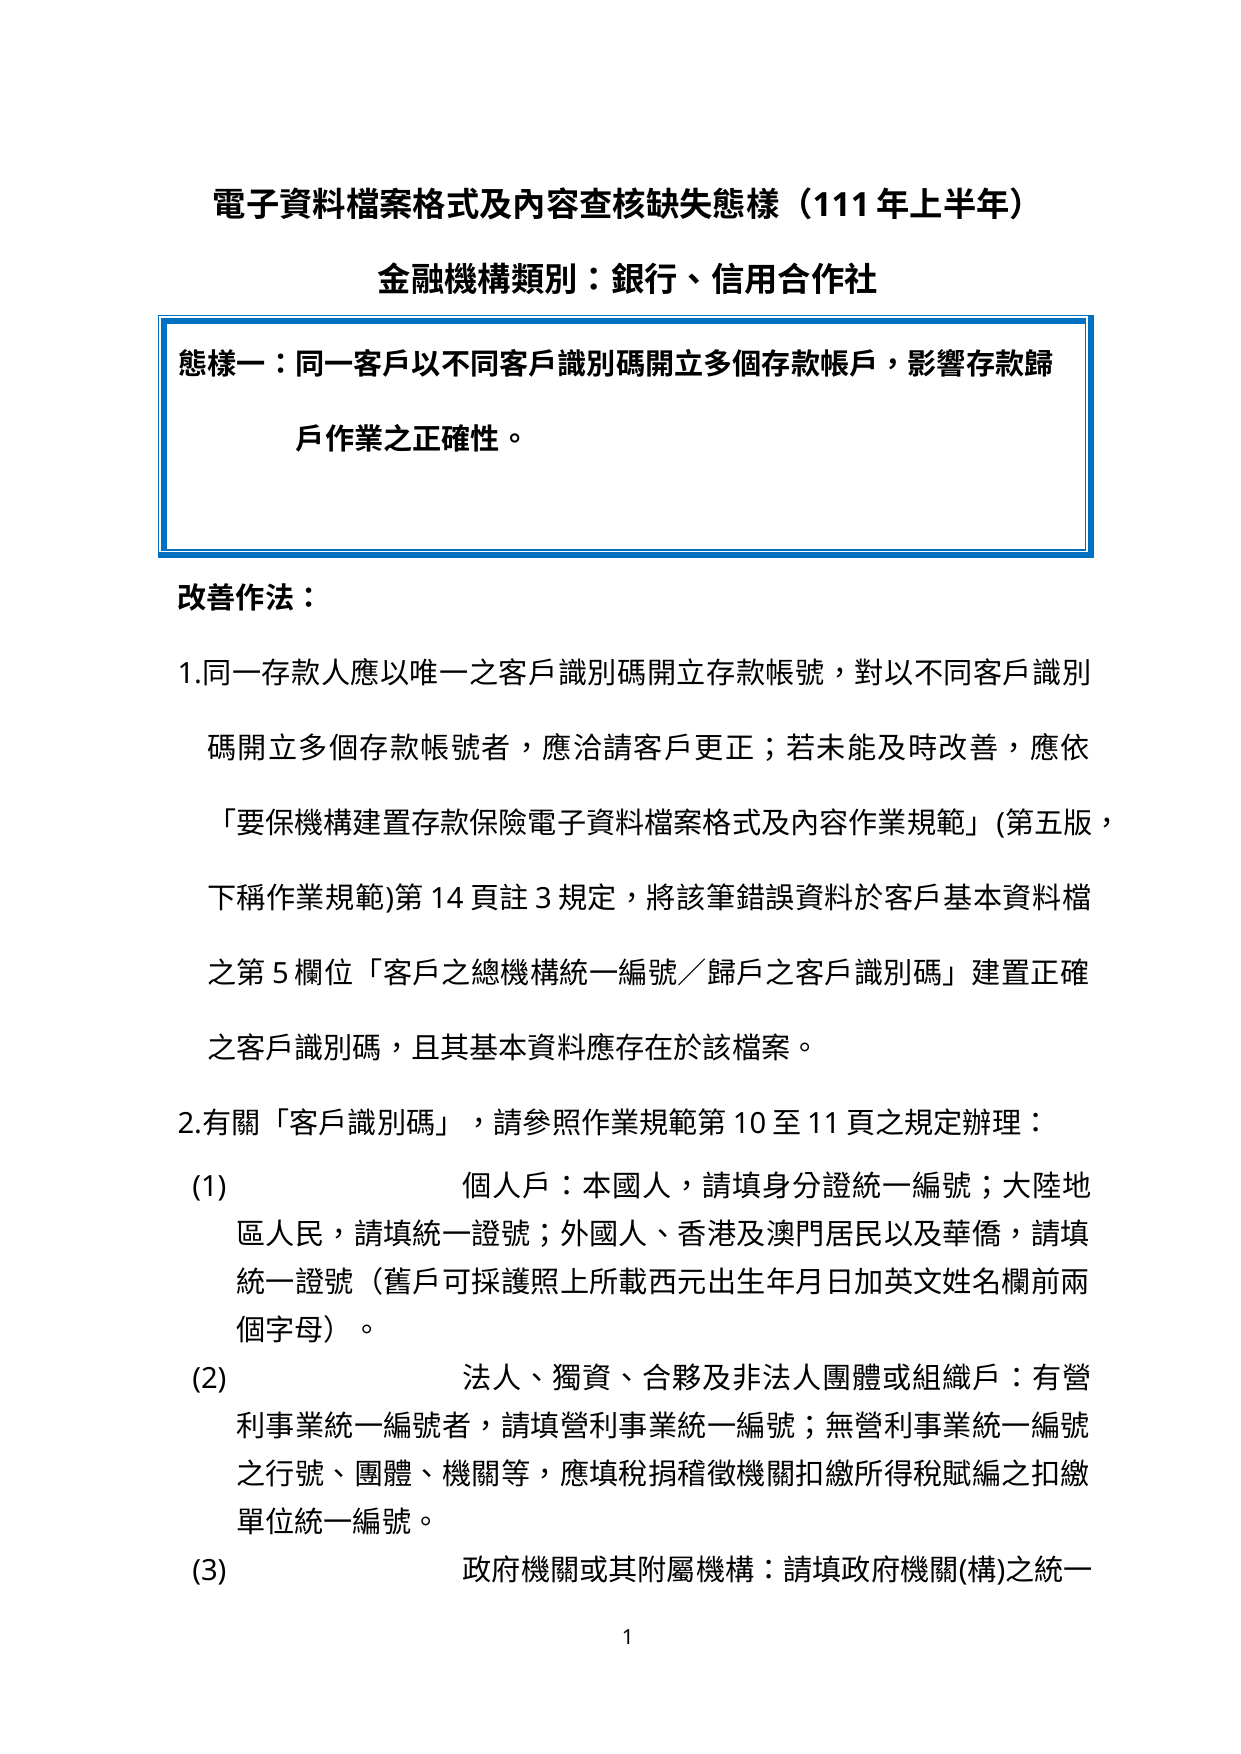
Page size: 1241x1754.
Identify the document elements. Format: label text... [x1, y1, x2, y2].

table_header 態樣一：同一客戶以不同客戶識別碼開立多個存款帳戶，影響存款歸戶作業之正確性。 [167, 324, 1085, 549]
text 金融機構類別：銀行、信用合作社 [162, 239, 1093, 314]
list 政府機關或其附屬機構：請填政府機關(構)之統一編號，無統一編號者，請填稅捐稽徵機關賦編之扣繳單位統一編號。 [192, 1542, 1093, 1589]
text 1.同一存款人應以唯一之客戶識別碼開立存款帳號，對以不同客戶識別碼開立多個存款帳號者，應洽請客戶更正；若未能及時改善，應依「要保機構建置存款保險電子資料檔案格式及內容作業規範」(第五版，下稱作業規範)第14頁註3規定，將該筆錯誤資料於客戶基本資料檔之第5欄位「客戶之總機構統一編號／歸戶之客戶識別碼」建置正確之客戶識別碼，且其基本資料應存在於該檔案。 [177, 633, 1093, 1083]
text 電子資料檔案格式及內容查核缺失態樣（111年上半年） [162, 164, 1093, 239]
text 2.有關「客戶識別碼」，請參照作業規範第10至11頁之規定辦理： [177, 1083, 1093, 1158]
list 個人戶：本國人，請填身分證統一編號；大陸地區人民，請填統一證號；外國人、香港及澳門居民以及華僑，請填統一證號（舊戶可採護照上所載西元出生年月日加英文姓名欄前兩個字母）。 [192, 1158, 1093, 1350]
list 法人、獨資、合夥及非法人團體或組織戶：有營利事業統一編號者，請填營利事業統一編號；無營利事業統一編號之行號、團體、機關等，應填稅捐稽徵機關扣繳所得稅賦編之扣繳單位統一編號。 [192, 1350, 1093, 1542]
text 改善作法： [177, 558, 1093, 633]
